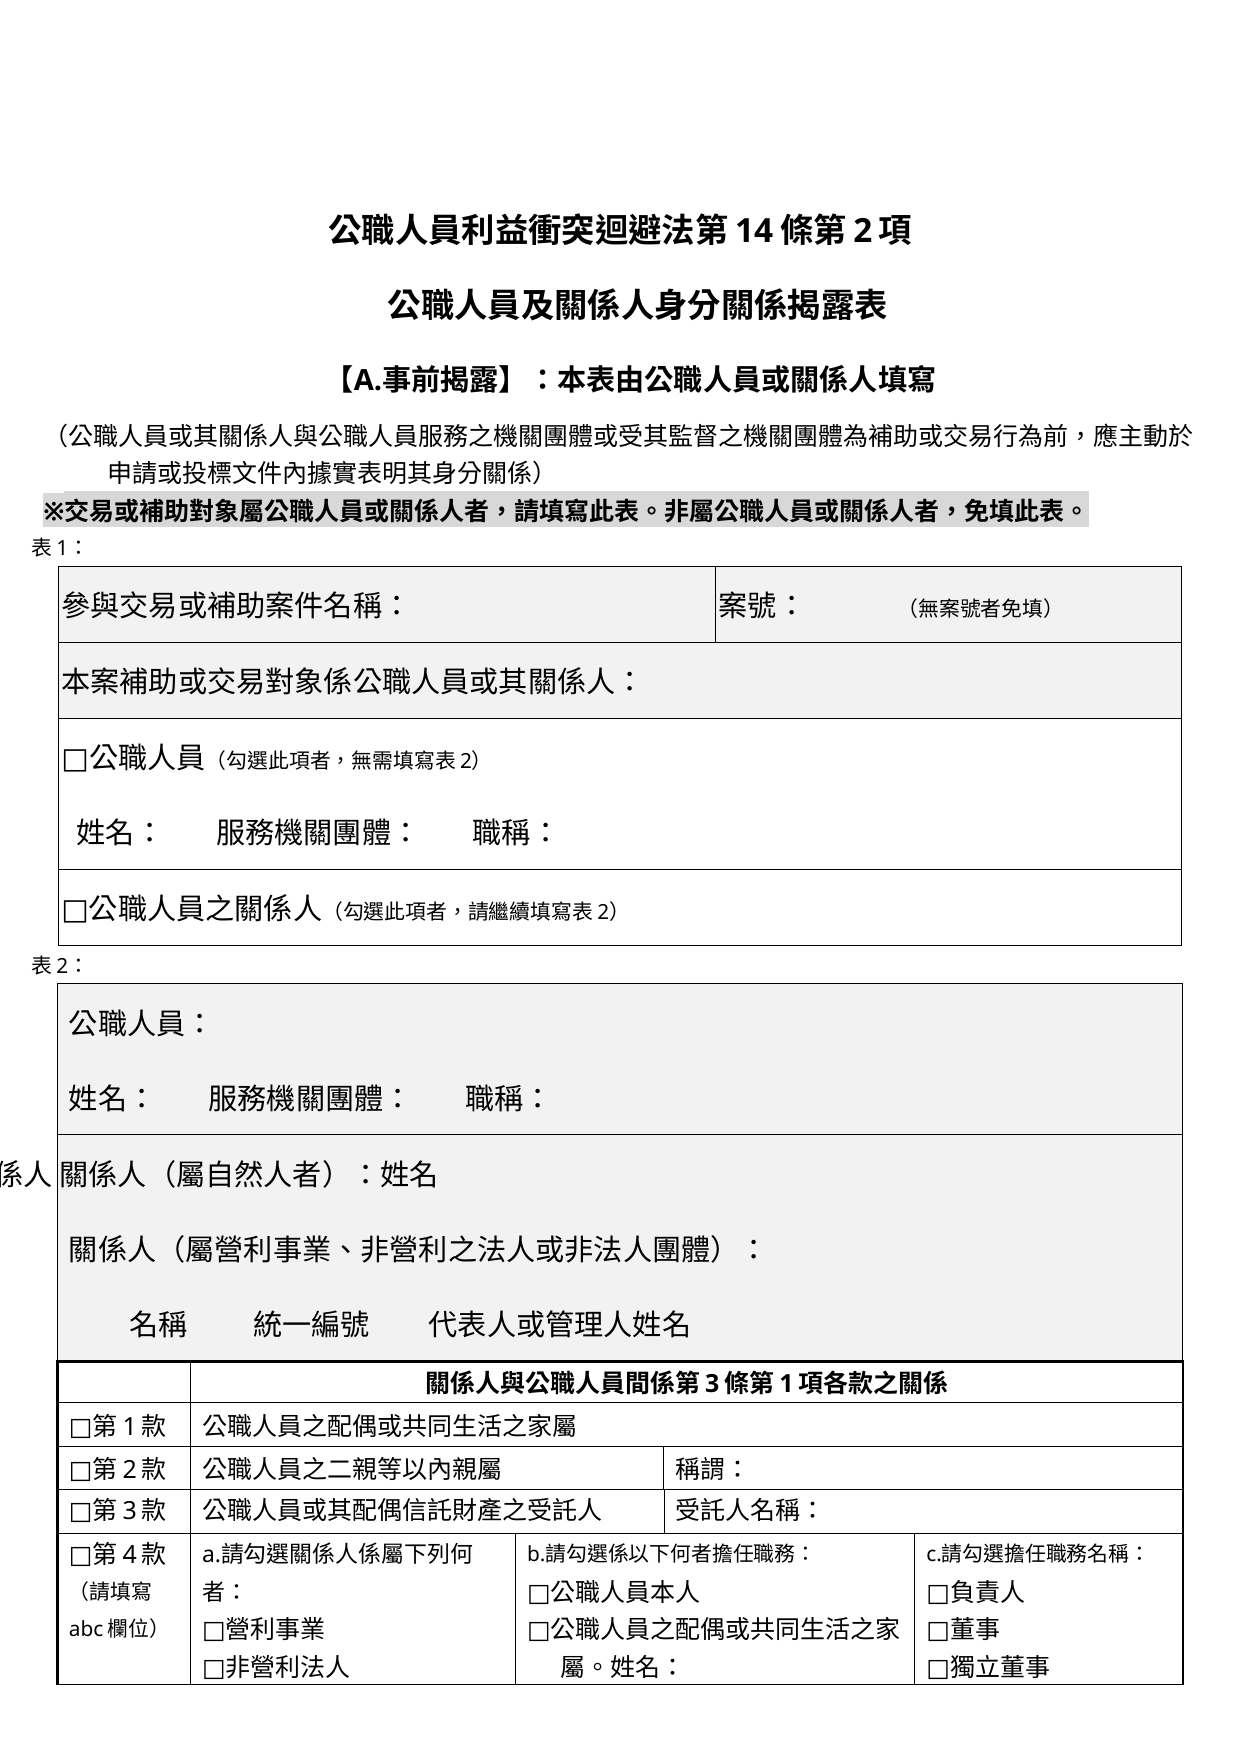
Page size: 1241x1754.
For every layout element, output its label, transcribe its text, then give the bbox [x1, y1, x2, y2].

text 表2： [15, 946, 1122, 983]
table_cell □公職人員之關係人（勾選此項者，請繼續填寫表2） [59, 870, 1181, 945]
table_cell □公職人員（勾選此項者，無需填寫表2） 姓名： 服務機關團體： 職稱： [59, 719, 1181, 869]
text 公職人員利益衝突迴避法第14條第2項 [118, 191, 1122, 266]
table_cell c.請勾選擔任職務名稱： □負責人 □董事 □獨立董事 [915, 1534, 1182, 1684]
table_cell [59, 1363, 190, 1402]
table_cell □第2款 [59, 1447, 190, 1489]
text 【A.事前揭露】：本表由公職人員或關係人填寫 [15, 341, 1240, 416]
table_cell a.請勾選關係人係屬下列何者： □營利事業 □非營利法人 [191, 1534, 515, 1684]
table_header 參與交易或補助案件名稱： [59, 567, 715, 642]
table_cell 本案補助或交易對象係公職人員或其關係人： [59, 643, 1181, 718]
table_cell 關係人與公職人員間係第3條第1項各款之關係 [191, 1363, 1182, 1402]
text ※交易或補助對象屬公職人員或關係人者，請填寫此表。非屬公職人員或關係人者，免填此表。 [43, 491, 1196, 528]
table_cell 稱謂： [664, 1447, 1182, 1489]
table_header 案號： （無案號者免填） [716, 567, 1181, 642]
table_header 公職人員： 姓名： 服務機關團體： 職稱： [58, 984, 1182, 1134]
table_cell 公職人員之配偶或共同生活之家屬 [191, 1403, 1182, 1446]
table_cell □第4款 （請填寫abc欄位） [59, 1534, 190, 1684]
table_cell □第1款 [59, 1403, 190, 1446]
text （公職人員或其關係人與公職人員服務之機關團體或受其監督之機關團體為補助或交易行為前，應主動於申請或投標文件內據實表明其身分關係） [43, 416, 1196, 491]
table_cell 關係人 關係人（屬自然人者）：姓名 關係人（屬營利事業、非營利之法人或非法人團體）： 名稱 統一編號 代表人或管理人姓名 [58, 1135, 1182, 1360]
table_cell 公職人員或其配偶信託財產之受託人 [191, 1490, 664, 1533]
table_cell □第3款 [59, 1490, 190, 1533]
table_cell b.請勾選係以下何者擔任職務： □公職人員本人 □公職人員之配偶或共同生活之家屬。姓名： [516, 1534, 914, 1684]
text 公職人員及關係人身分關係揭露表 [15, 266, 1240, 341]
table_cell 受託人名稱： [665, 1490, 1182, 1533]
table_cell 公職人員之二親等以內親屬 [191, 1447, 663, 1489]
text 表1： [15, 528, 1201, 566]
